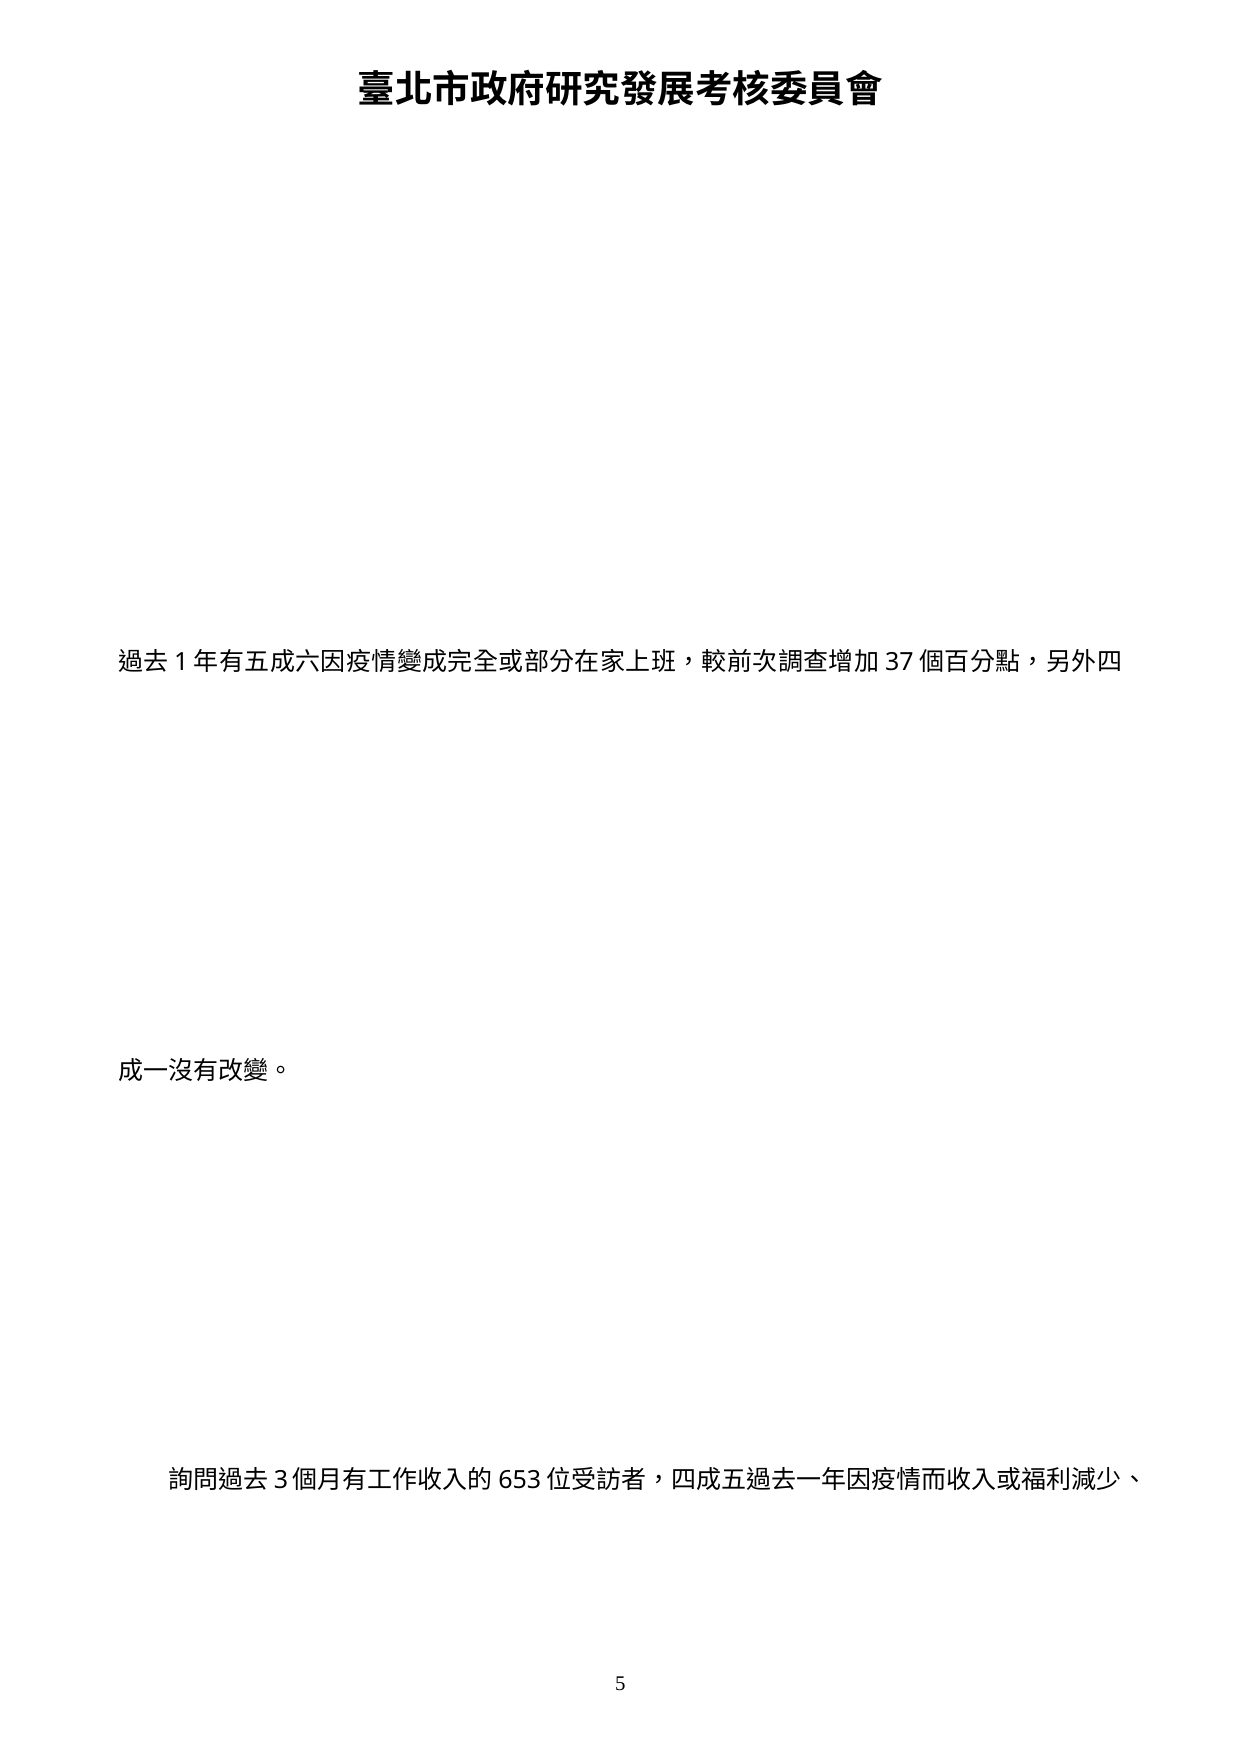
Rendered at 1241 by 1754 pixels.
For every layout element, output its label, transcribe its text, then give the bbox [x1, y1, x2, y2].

text 在全體1,115位受訪者中，約三成二認為疫情對工作有影響，二成六沒有影響，其中工作時數減少者(18%)較上次調查(110年1月)增加13個百分點；現在有上班的583位受訪者，過去1年有五成六因疫情變成完全或部分在家上班，較前次調查增加37個百分點，另外四成一沒有改變。 [118, 263, 1122, 1081]
text 詢問過去3個月有工作收入的653位受訪者，四成五過去一年因疫情而收入或福利減少、沒有影響為五成四，其中收入減少者(42%)較前次調查增加16個百分點，交叉分析顯示雇主或自營工作者、住宿及餐飲業、專業、科學及技術服務業等表示收入減少的比例相對較高。 [118, 1081, 1122, 1490]
